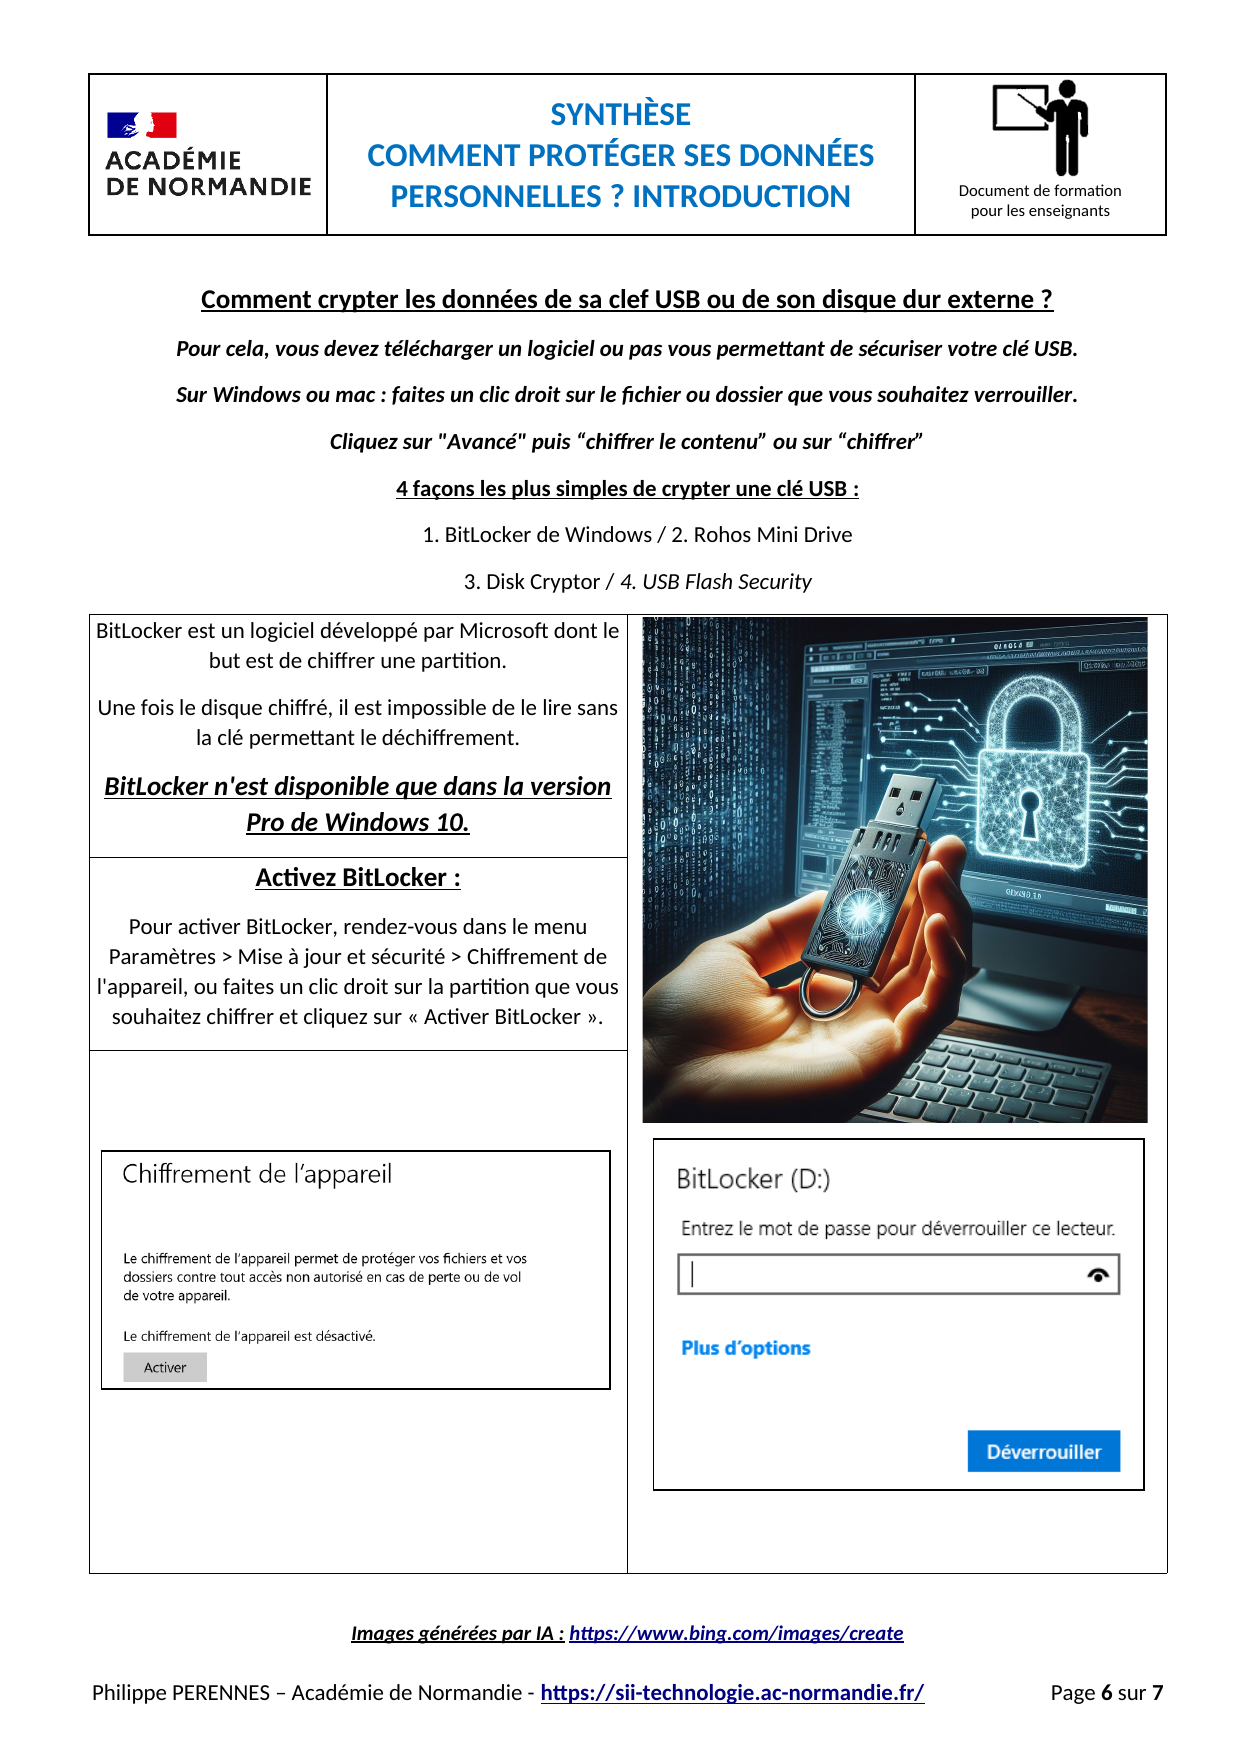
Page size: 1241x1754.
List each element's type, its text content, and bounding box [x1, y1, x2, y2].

text 3. Disk Cryptor / 4. USB Flash Security [89, 567, 1167, 595]
picture [642, 617, 1148, 1123]
table_cell [90, 1051, 627, 1573]
table_header BitLocker est un logiciel développé par Microsoft dont le but est de chiffrer une partition. Une fois le disque chiffré, il est impossible de le lire sans la clé permettant le déchiffrement. BitLocker n'est disponible que dans la version Pro de Windows 10. [90, 615, 627, 857]
text Images générées par IA : https://www.bing.com/images/create [89, 1620, 1167, 1645]
table_header SYNTHÈSE COMMENT PROTÉGER SES DONNÉES PERSONNELLES ? INTRODUCTION [328, 75, 914, 233]
text Cliquez sur "Avancé" puis “chiffrer le contenu” ou sur “chiffrer” [89, 427, 1167, 455]
text Sur Windows ou mac : faites un clic droit sur le fichier ou dossier que vous souhaitez verrouiller. [89, 381, 1167, 409]
picture [102, 1152, 609, 1388]
picture [654, 1140, 1143, 1489]
text 1. BitLocker de Windows / 2. Rohos Mini Drive [89, 520, 1167, 548]
table_header Document de formation pour les enseignants [916, 75, 1165, 233]
picture [100, 108, 315, 201]
table_header [90, 75, 326, 233]
text 4 façons les plus simples de crypter une clé USB : [89, 474, 1167, 502]
text Comment crypter les données de sa clef USB ou de son disque dur externe ? [89, 282, 1167, 315]
text Pour cela, vous devez télécharger un logiciel ou pas vous permettant de sécuriser votre clé USB. [89, 334, 1167, 362]
table_cell Activez BitLocker : Pour activer BitLocker, rendez-vous dans le menu Paramètres > Mise à jour et sécurité > Chiffrement de l'appareil, ou faites un clic droit sur la partition que vous souhaitez chiffrer et cliquez sur « Activer BitLocker ». [90, 858, 627, 1049]
table_header [628, 615, 1167, 1573]
picture [987, 75, 1093, 181]
